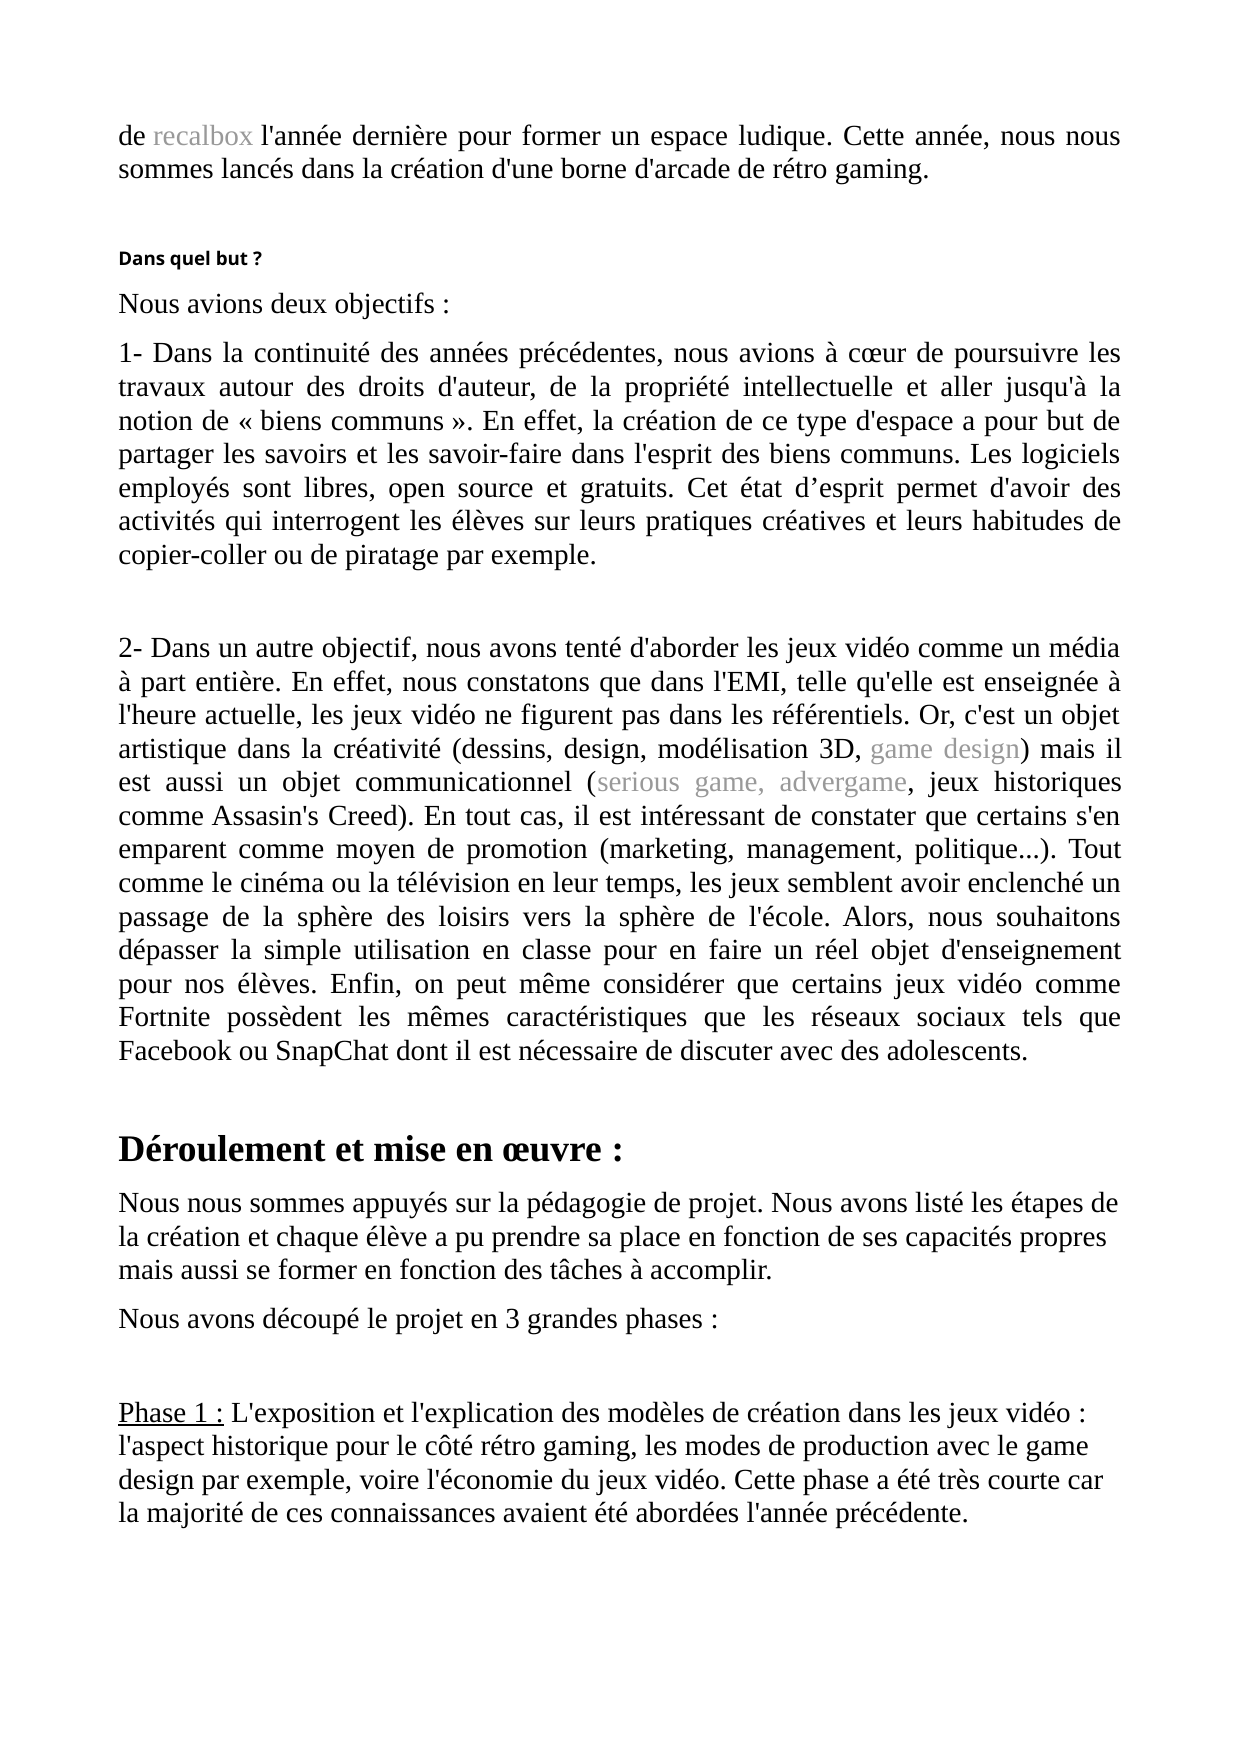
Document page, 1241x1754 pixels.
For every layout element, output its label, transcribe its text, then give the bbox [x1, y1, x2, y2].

text 2- Dans un autre objectif, nous avons tenté d'aborder les jeux vidéo comme un média à part entière. En effet, nous constatons que dans l'EMI, telle qu'elle est enseignée à l'heure actuelle, les jeux vidéo ne figurent pas dans les référentiels. Or, c'est un objet artistique dans la créativité (dessins, design, modélisation 3D, game design) mais il est aussi un objet communicationnel (serious game, advergame, jeux historiques comme Assasin's Creed). En tout cas, il est intéressant de constater que certains s'en emparent comme moyen de promotion (marketing, management, politique...). Tout comme le cinéma ou la télévision en leur temps, les jeux semblent avoir enclenché un passage de la sphère des loisirs vers la sphère de l'école. Alors, nous souhaitons dépasser la simple utilisation en classe pour en faire un réel objet d'enseignement pour nos élèves. Enfin, on peut même considérer que certains jeux vidéo comme Fortnite possèdent les mêmes caractéristiques que les réseaux sociaux tels que Facebook ou SnapChat dont il est nécessaire de discuter avec des adolescents. [118, 630, 1122, 1066]
text Dans quel but ? [118, 245, 1122, 271]
text de recalbox l'année dernière pour former un espace ludique. Cette année, nous nous sommes lancés dans la création d'une borne d'arcade de rétro gaming. [118, 118, 1122, 185]
text Nous avons découpé le projet en 3 grandes phases : [118, 1301, 1122, 1335]
text Phase 1 : L'exposition et l'explication des modèles de création dans les jeux vidéo : l'aspect historique pour le côté rétro gaming, les modes de production avec le game design par exemple, voire l'économie du jeux vidéo. Cette phase a été très courte car la majorité de ces connaissances avaient été abordées l'année précédente. [118, 1395, 1122, 1529]
text Nous nous sommes appuyés sur la pédagogie de projet. Nous avons listé les étapes de la création et chaque élève a pu prendre sa place en fonction de ses capacités propres mais aussi se former en fonction des tâches à accomplir. [118, 1185, 1122, 1286]
text Déroulement et mise en œuvre : [118, 1126, 1122, 1169]
text 1- Dans la continuité des années précédentes, nous avions à cœur de poursuivre les travaux autour des droits d'auteur, de la propriété intellectuelle et aller jusqu'à la notion de « biens communs ». En effet, la création de ce type d'espace a pour but de partager les savoirs et les savoir-faire dans l'esprit des biens communs. Les logiciels employés sont libres, open source et gratuits. Cet état d’esprit permet d'avoir des activités qui interrogent les élèves sur leurs pratiques créatives et leurs habitudes de copier-coller ou de piratage par exemple. [118, 336, 1122, 570]
text Nous avions deux objectifs : [118, 286, 1122, 320]
